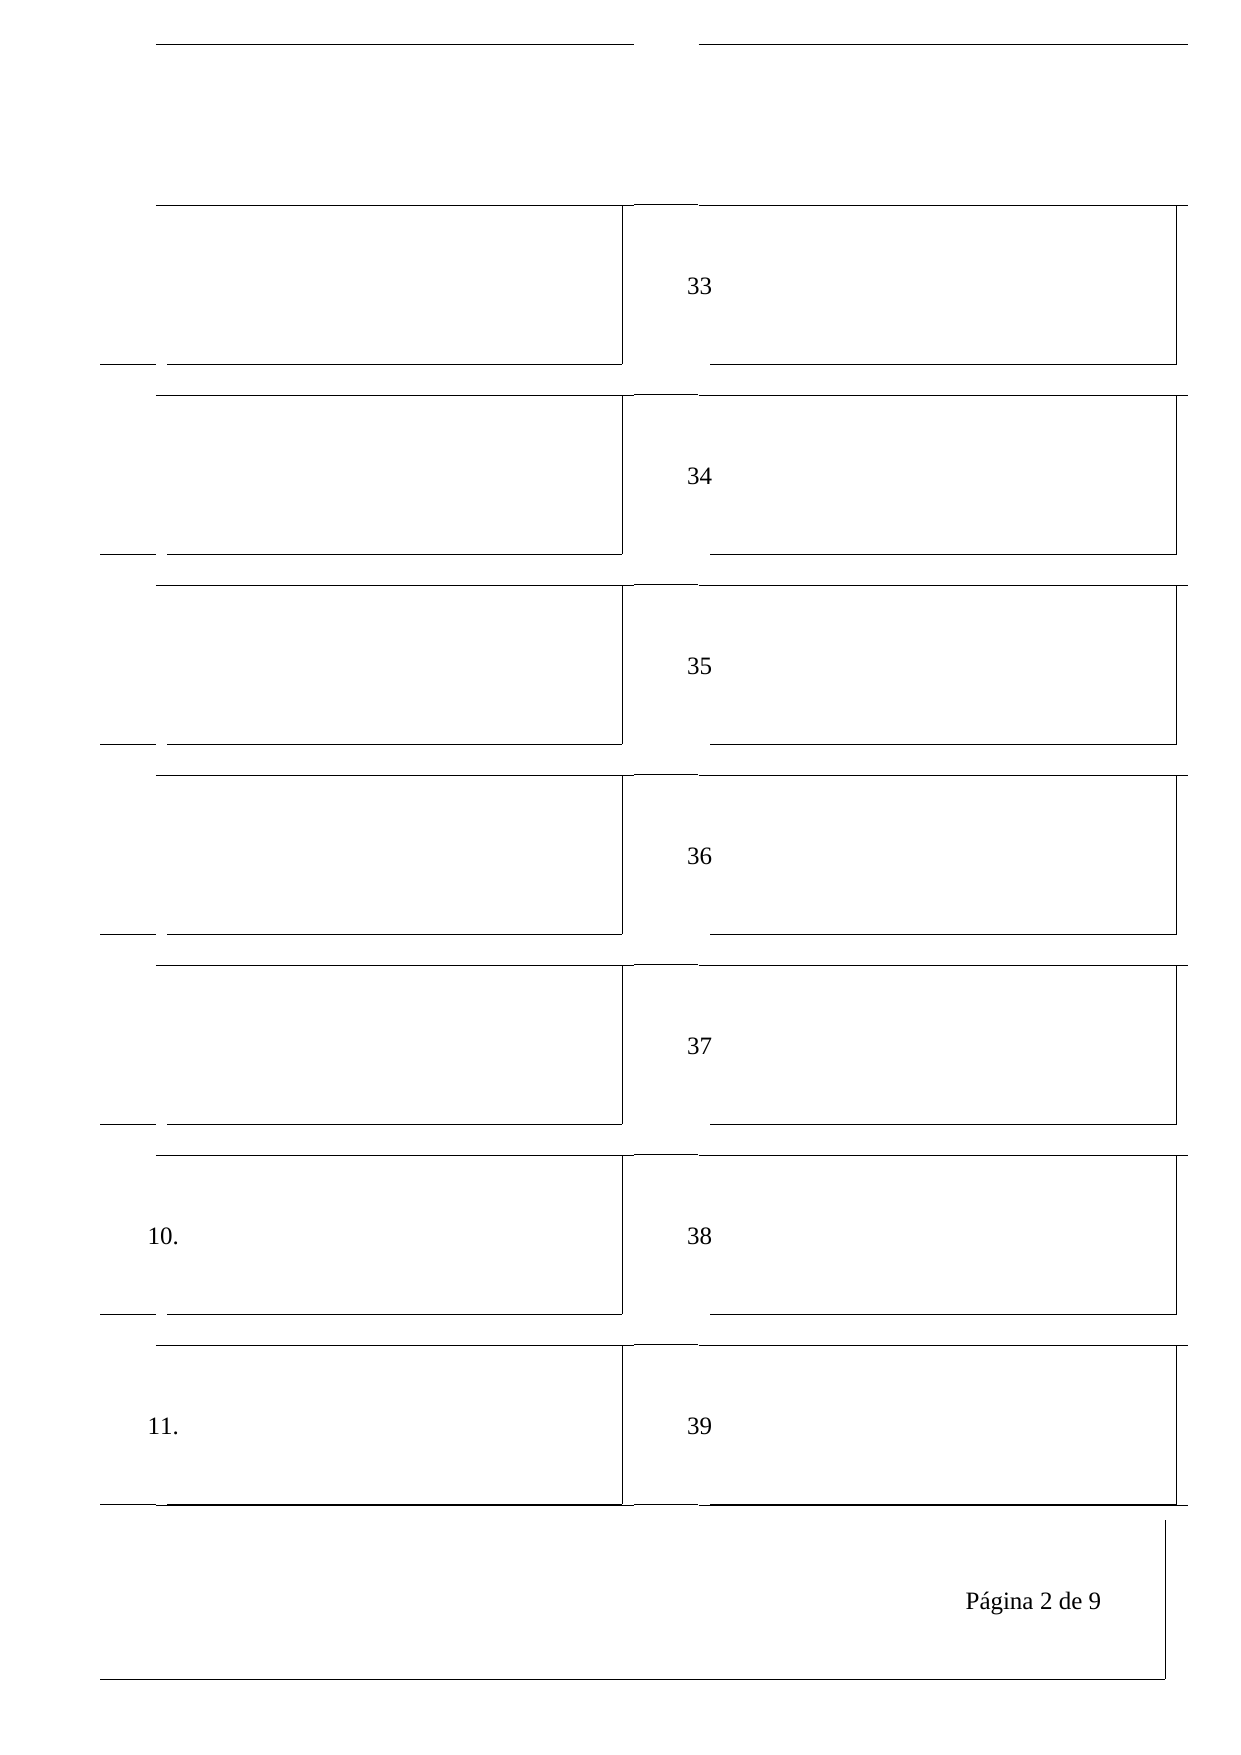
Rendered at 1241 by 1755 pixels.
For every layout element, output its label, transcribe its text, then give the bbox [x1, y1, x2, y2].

table_cell 38. [634, 1155, 698, 1344]
table_cell [699, 1346, 1176, 1504]
table_cell 11. [100, 1345, 156, 1504]
table_cell [699, 396, 1188, 584]
table_cell [156, 776, 634, 964]
table_cell [156, 966, 634, 1154]
table_cell 6. [100, 555, 156, 584]
table_cell 35. [634, 585, 698, 774]
table_cell 10. [100, 1155, 156, 1314]
table_cell 32. [634, 44, 698, 204]
table_cell [699, 966, 1188, 1154]
table_cell 33. [634, 205, 698, 394]
table_cell [156, 396, 634, 584]
table_cell [699, 586, 1188, 774]
table_cell [156, 1156, 634, 1344]
table_cell 6. [100, 395, 156, 554]
table_cell [699, 1156, 1188, 1344]
table_cell 4. [100, 44, 156, 204]
table_cell [156, 1346, 622, 1504]
table_cell 9. [100, 965, 156, 1124]
table_cell [156, 586, 634, 774]
table_cell 7. [100, 585, 156, 744]
table_cell 36. [634, 775, 698, 964]
table_cell 39. [634, 1345, 698, 1504]
table_cell 8. [100, 775, 156, 934]
table_cell 37. [634, 965, 698, 1154]
table_cell [156, 206, 634, 394]
table_cell [699, 776, 1188, 964]
table_cell 34. [634, 395, 698, 584]
table_cell 9. [100, 1125, 156, 1154]
table_cell [623, 1346, 634, 1504]
table_cell [699, 45, 1188, 204]
table_cell [1177, 1346, 1188, 1504]
table_cell 7. [100, 745, 156, 774]
table_cell 10. [100, 1315, 156, 1344]
table_cell 5. [100, 365, 156, 394]
table_cell [156, 45, 634, 204]
table_cell [699, 206, 1188, 394]
table_cell 8. [100, 935, 156, 964]
table_cell 5. [100, 205, 156, 364]
